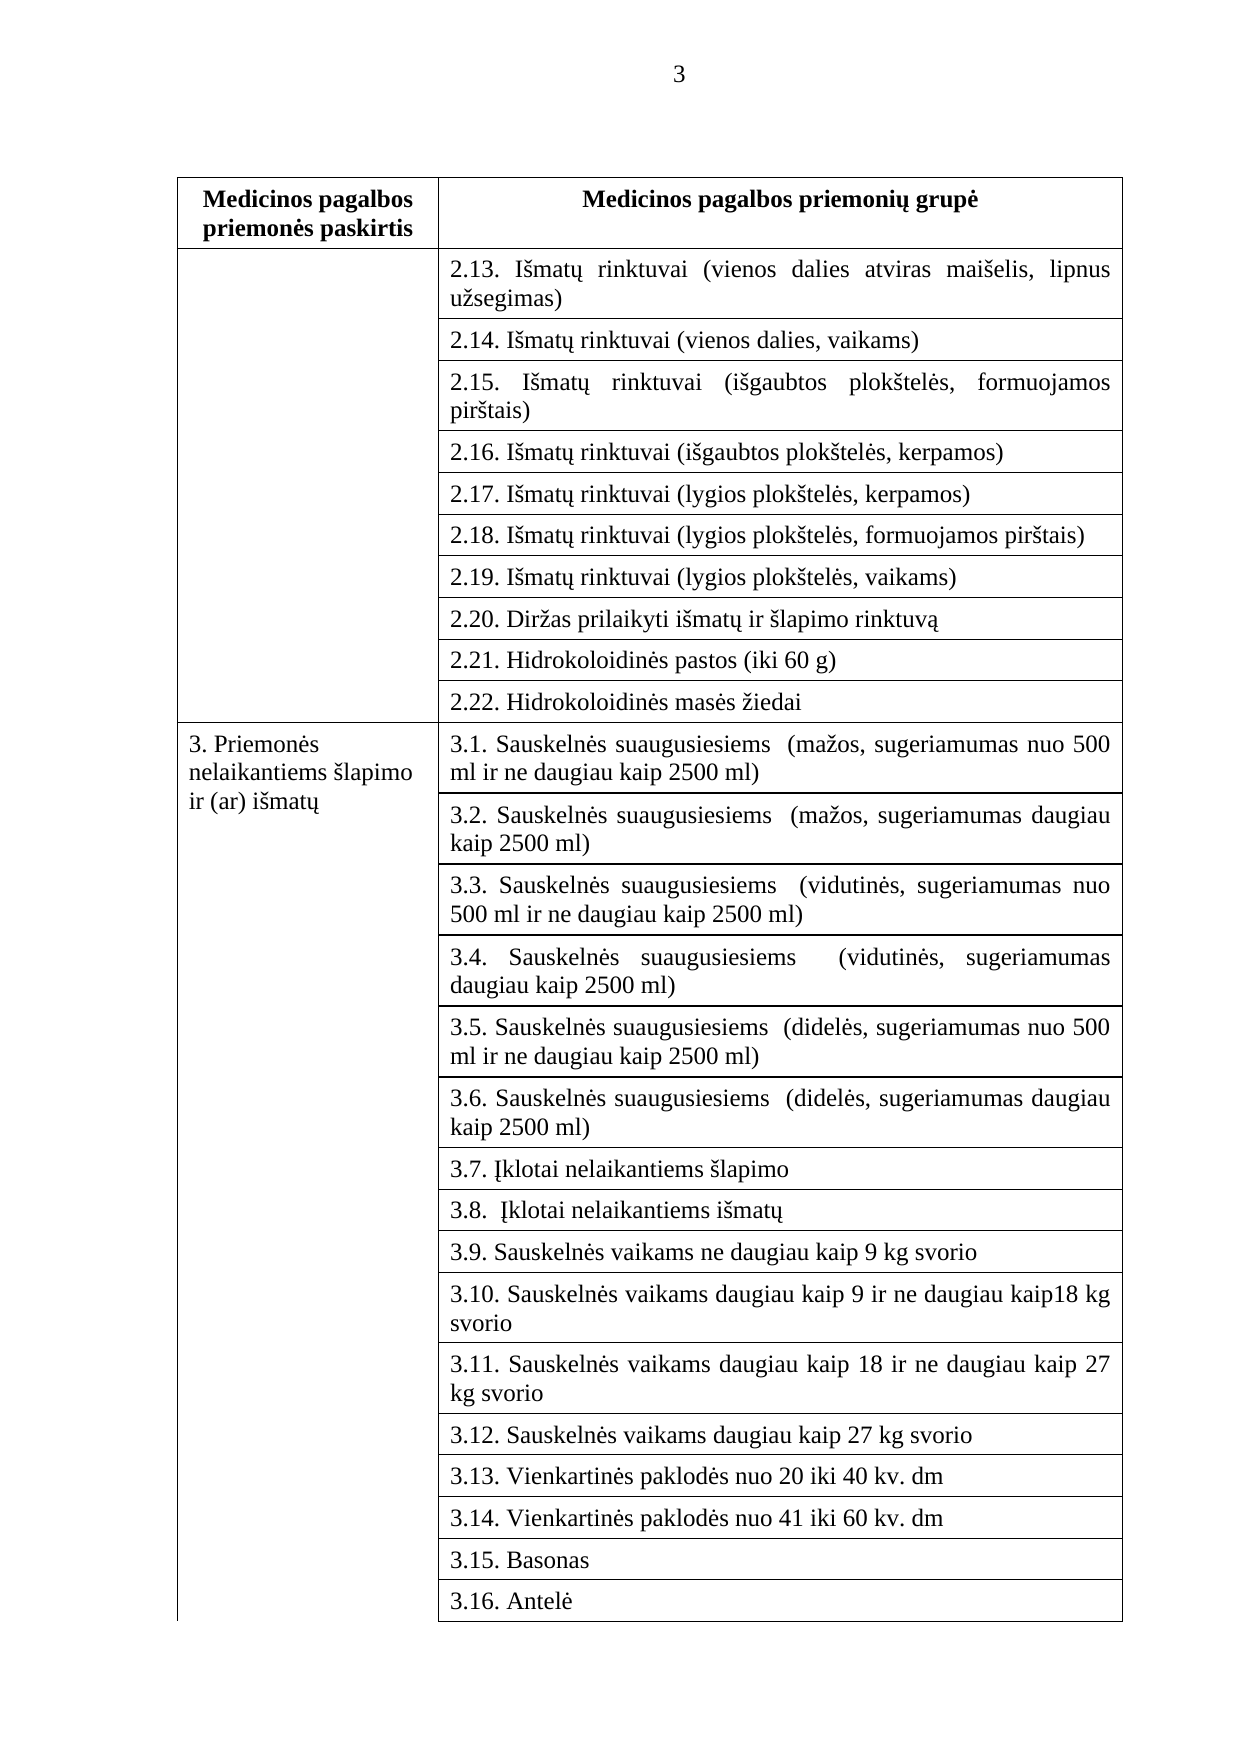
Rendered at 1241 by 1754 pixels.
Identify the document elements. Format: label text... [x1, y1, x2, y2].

table_cell 3.2. Sauskelnės suaugusiesiems (mažos, sugeriamumas daugiau kaip 2500 ml) [439, 794, 1122, 863]
table_cell 3.16. Antelė [439, 1580, 1122, 1621]
table_cell 3.13. Vienkartinės paklodės nuo 20 iki 40 kv. dm [439, 1455, 1122, 1496]
table_cell 3.5. Sauskelnės suaugusiesiems (didelės, sugeriamumas nuo 500 ml ir ne daugiau kaip 2500 ml) [439, 1007, 1122, 1076]
table_cell 2.20. Diržas prilaikyti išmatų ir šlapimo rinktuvą [439, 598, 1122, 638]
table_cell 3.14. Vienkartinės paklodės nuo 41 iki 60 kv. dm [439, 1497, 1122, 1538]
table_cell 3.4. Sauskelnės suaugusiesiems (vidutinės, sugeriamumas daugiau kaip 2500 ml) [439, 936, 1122, 1005]
table_cell 3.9. Sauskelnės vaikams ne daugiau kaip 9 kg svorio [439, 1231, 1122, 1272]
table_cell 3.1. Sauskelnės suaugusiesiems (mažos, sugeriamumas nuo 500 ml ir ne daugiau kaip 2500 ml) [439, 723, 1122, 792]
table_cell 3.6. Sauskelnės suaugusiesiems (didelės, sugeriamumas daugiau kaip 2500 ml) [439, 1078, 1122, 1147]
table_cell 2.13. Išmatų rinktuvai (vienos dalies atviras maišelis, lipnus užsegimas) [439, 249, 1122, 318]
table_cell 2.22. Hidrokoloidinės masės žiedai [439, 681, 1122, 722]
table_cell 3.11. Sauskelnės vaikams daugiau kaip 18 ir ne daugiau kaip 27 kg svorio [439, 1343, 1122, 1413]
table_cell 3.12. Sauskelnės vaikams daugiau kaip 27 kg svorio [439, 1414, 1122, 1454]
table_cell 2.16. Išmatų rinktuvai (išgaubtos plokštelės, kerpamos) [439, 431, 1122, 472]
table_cell 3.7. Įklotai nelaikantiems šlapimo [439, 1148, 1122, 1188]
table_cell 3.8. Įklotai nelaikantiems išmatų [439, 1190, 1122, 1230]
table_cell 2.19. Išmatų rinktuvai (lygios plokštelės, vaikams) [439, 556, 1122, 597]
table_header Medicinos pagalbos priemonės paskirtis [178, 178, 438, 248]
table_cell [178, 249, 438, 722]
table_cell 2.15. Išmatų rinktuvai (išgaubtos plokštelės, formuojamos pirštais) [439, 361, 1122, 430]
table_cell 2.21. Hidrokoloidinės pastos (iki 60 g) [439, 640, 1122, 680]
table_cell 3.3. Sauskelnės suaugusiesiems (vidutinės, sugeriamumas nuo 500 ml ir ne daugiau kaip 2500 ml) [439, 865, 1122, 934]
table_cell 2.17. Išmatų rinktuvai (lygios plokštelės, kerpamos) [439, 473, 1122, 513]
table_cell 3. Priemonės nelaikantiems šlapimo ir (ar) išmatų [178, 723, 438, 1621]
table_cell 3.15. Basonas [439, 1539, 1122, 1579]
table_cell 3.10. Sauskelnės vaikams daugiau kaip 9 ir ne daugiau kaip18 kg svorio [439, 1273, 1122, 1342]
table_header Medicinos pagalbos priemonių grupė [439, 178, 1122, 248]
table_cell 2.18. Išmatų rinktuvai (lygios plokštelės, formuojamos pirštais) [439, 515, 1122, 555]
table_cell 2.14. Išmatų rinktuvai (vienos dalies, vaikams) [439, 319, 1122, 360]
